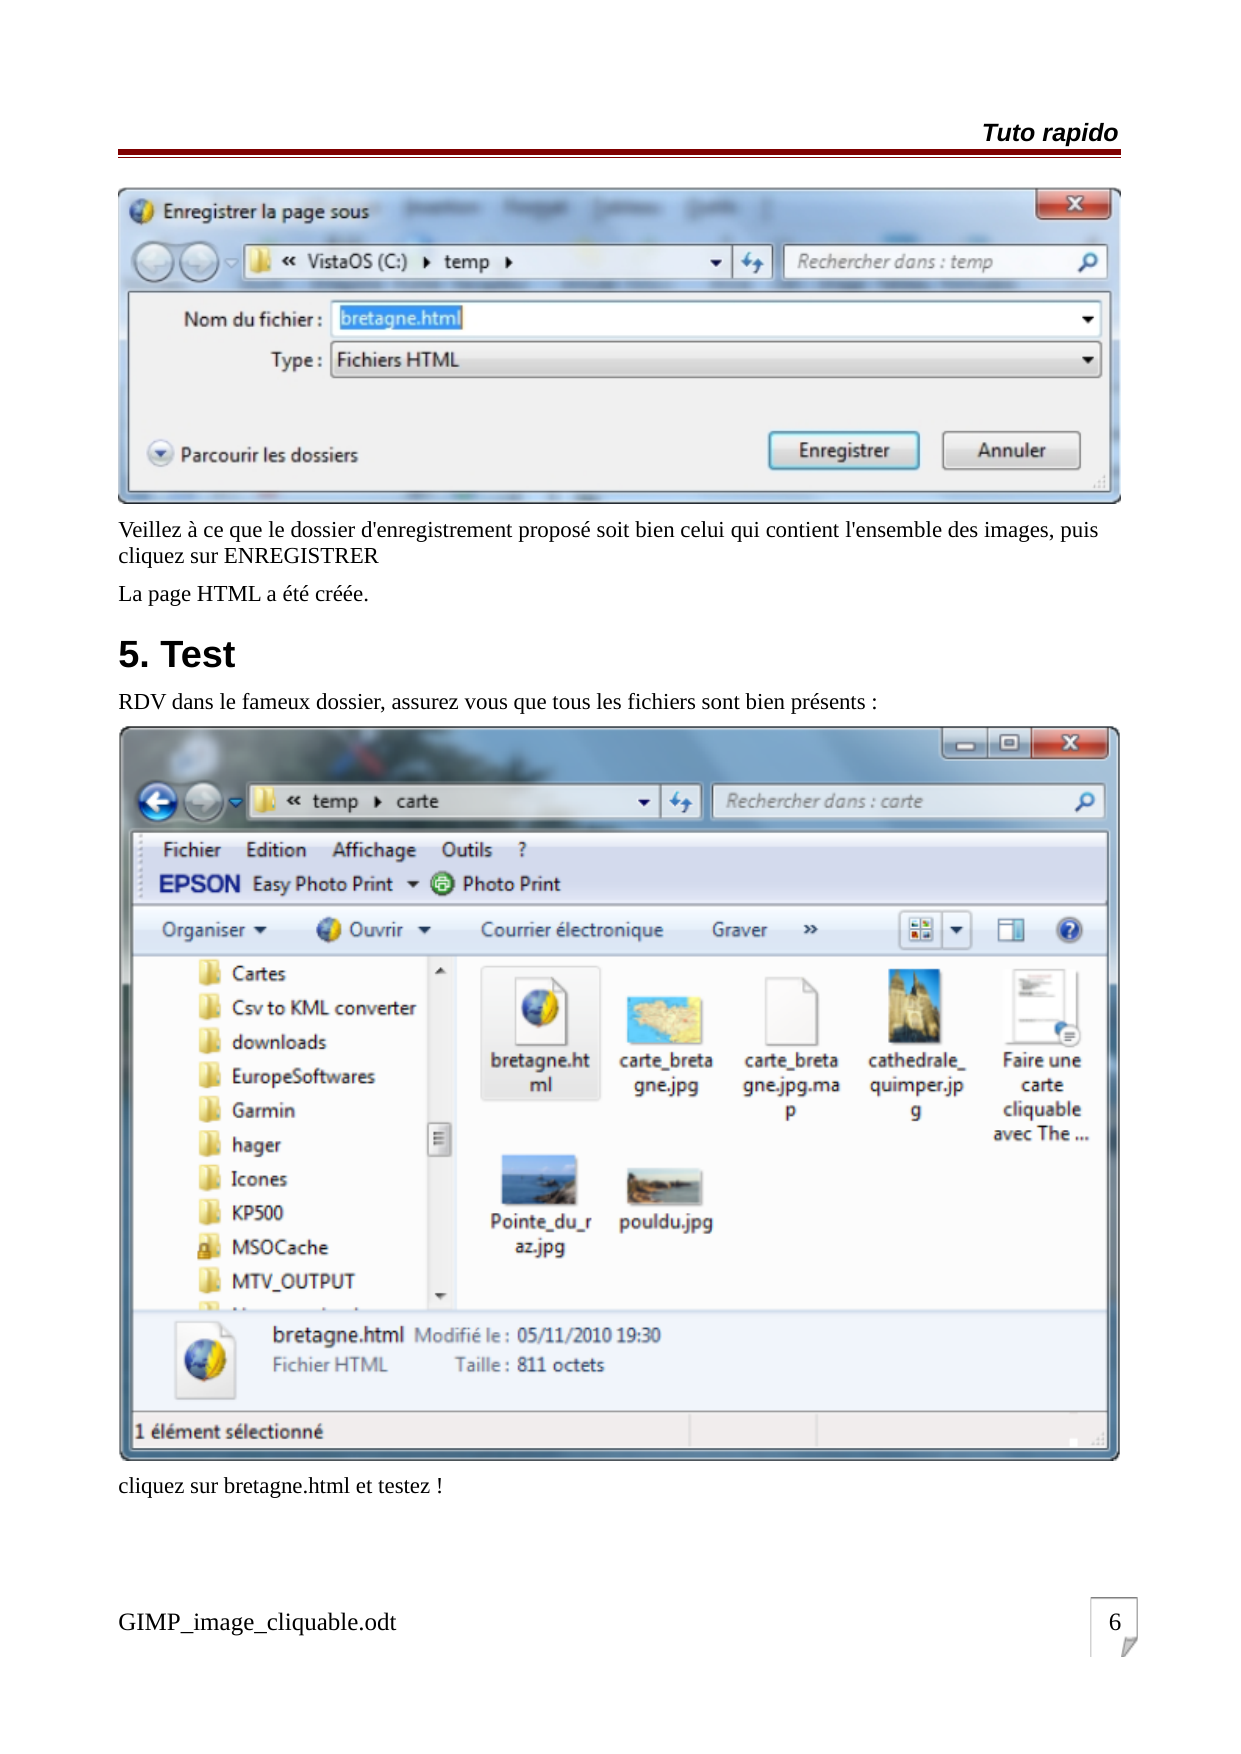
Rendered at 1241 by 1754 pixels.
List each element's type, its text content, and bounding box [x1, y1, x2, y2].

picture [118, 725, 1120, 1461]
text La page HTML a été créée. [118, 580, 1121, 607]
picture [118, 187, 1121, 504]
subtitle 5. Test [118, 632, 1121, 675]
text Veillez à ce que le dossier d'enregistrement proposé soit bien celui qui contient l'ensemble des images, puis cliquez sur ENREGISTRER [118, 516, 1121, 568]
text RDV dans le fameux dossier, assurez vous que tous les fichiers sont bien présents : [118, 688, 1121, 714]
text cliquez sur bretagne.html et testez ! [118, 1472, 1121, 1498]
